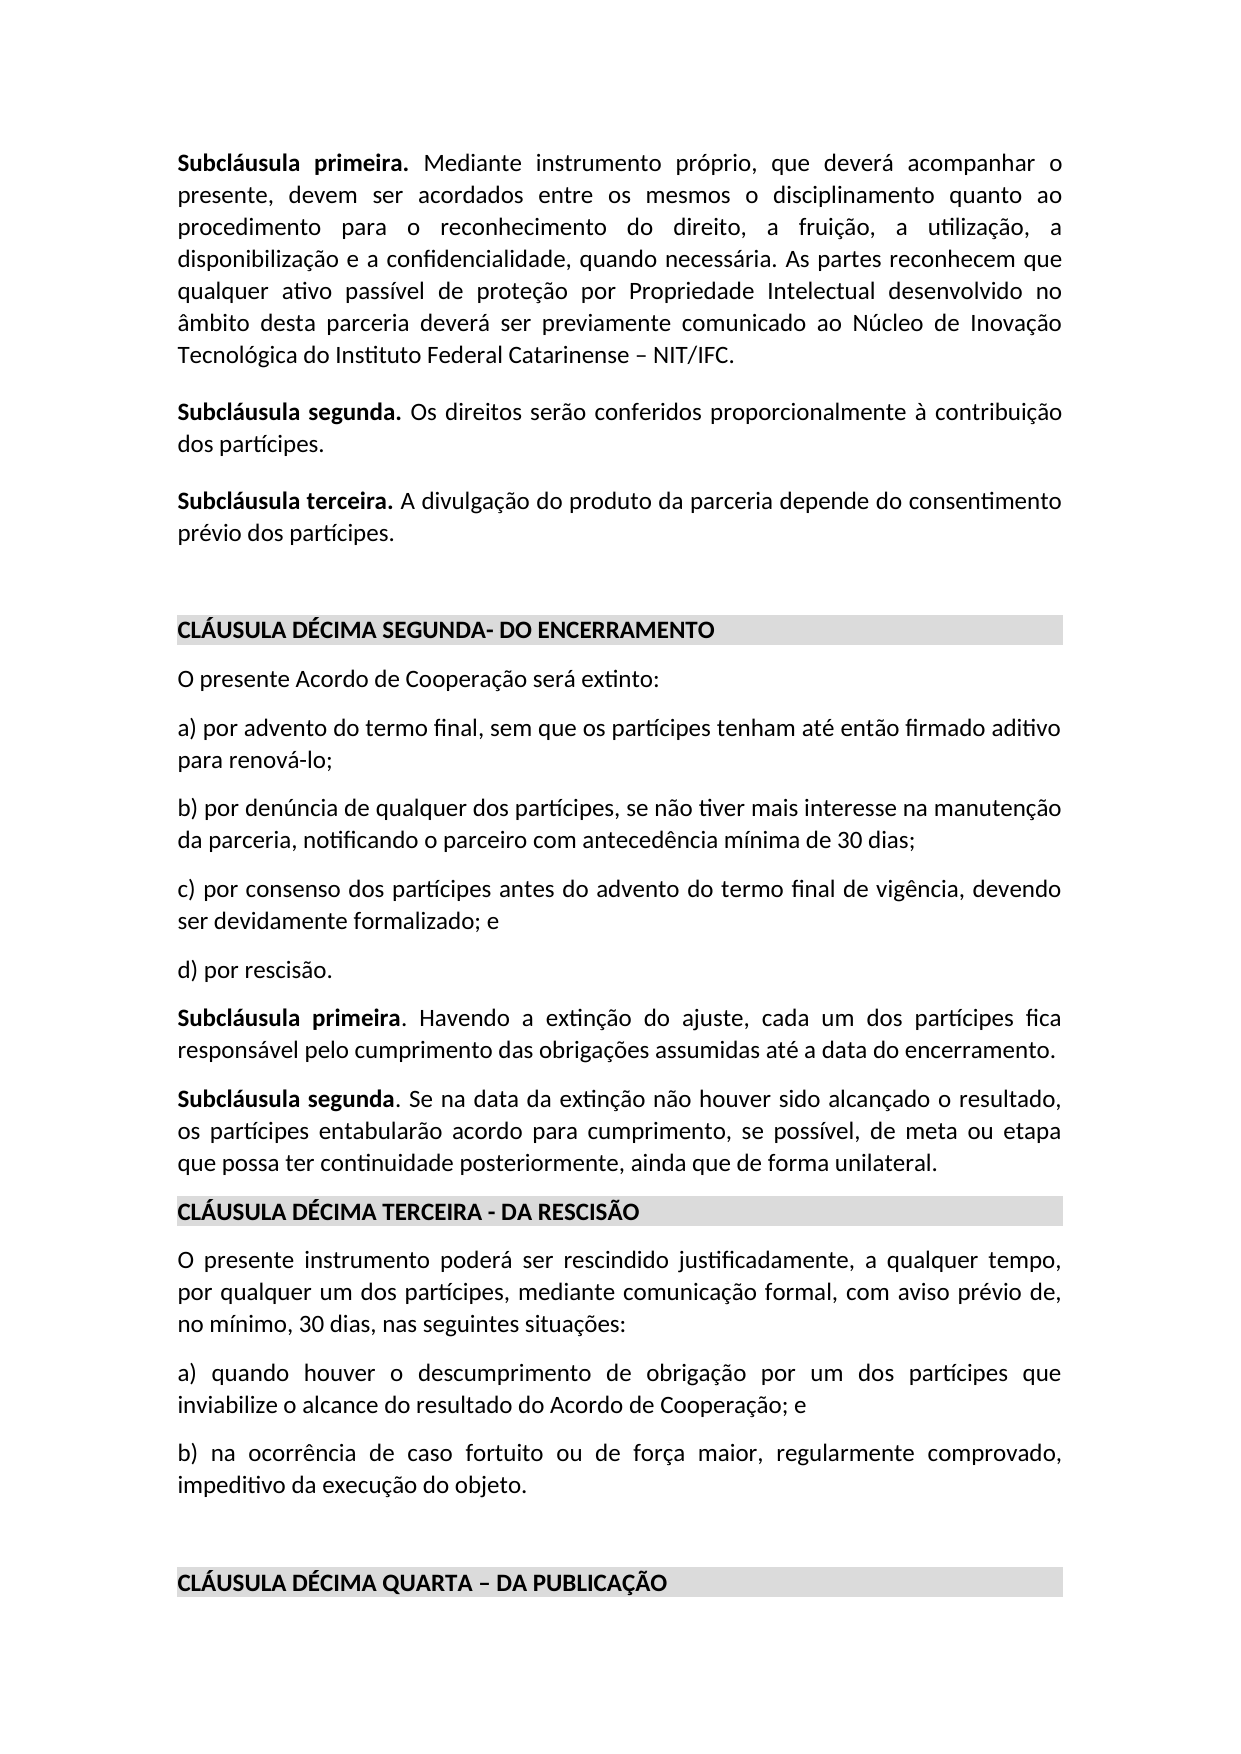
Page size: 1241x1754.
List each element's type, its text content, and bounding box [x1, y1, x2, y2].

text d) por rescisão. [177, 954, 1063, 984]
text Subcláusula primeira. Mediante instrumento próprio, que deverá acompanhar o presente, devem ser acordados entre os mesmos o disciplinamento quanto ao procedimento para o reconhecimento do direito, a fruição, a utilização, a disponibilização e a confidencialidade, quando necessária. As partes reconhecem que qualquer ativo passível de proteção por Propriedade Intelectual desenvolvido no âmbito desta parceria deverá ser previamente comunicado ao Núcleo de Inovação Tecnológica do Instituto Federal Catarinense – NIT/IFC. [177, 148, 1063, 370]
text CLÁUSULA DÉCIMA TERCEIRA - DA RESCISÃO [177, 1196, 1063, 1226]
text O presente Acordo de Cooperação será extinto: [177, 663, 1063, 694]
text CLÁUSULA DÉCIMA SEGUNDA- DO ENCERRAMENTO [177, 615, 1063, 645]
text a) quando houver o descumprimento de obrigação por um dos partícipes que inviabilize o alcance do resultado do Acordo de Cooperação; e [177, 1357, 1063, 1419]
text b) na ocorrência de caso fortuito ou de força maior, regularmente comprovado, impeditivo da execução do objeto. [177, 1438, 1063, 1500]
text Subcláusula segunda. Os direitos serão conferidos proporcionalmente à contribuição dos partícipes. [177, 396, 1063, 459]
text b) por denúncia de qualquer dos partícipes, se não tiver mais interesse na manutenção da parceria, notificando o parceiro com antecedência mínima de 30 dias; [177, 793, 1063, 855]
text Subcláusula segunda. Se na data da extinção não houver sido alcançado o resultado, os partícipes entabularão acordo para cumprimento, se possível, de meta ou etapa que possa ter continuidade posteriormente, ainda que de forma unilateral. [177, 1083, 1063, 1178]
text CLÁUSULA DÉCIMA QUARTA – DA PUBLICAÇÃO [177, 1567, 1063, 1597]
text c) por consenso dos partícipes antes do advento do termo final de vigência, devendo ser devidamente formalizado; e [177, 873, 1063, 936]
text Subcláusula primeira. Havendo a extinção do ajuste, cada um dos partícipes fica responsável pelo cumprimento das obrigações assumidas até a data do encerramento. [177, 1002, 1063, 1065]
text O presente instrumento poderá ser rescindido justificadamente, a qualquer tempo, por qualquer um dos partícipes, mediante comunicação formal, com aviso prévio de, no mínimo, 30 dias, nas seguintes situações: [177, 1244, 1063, 1339]
text a) por advento do termo final, sem que os partícipes tenham até então firmado aditivo para renová-lo; [177, 712, 1063, 774]
text Subcláusula terceira. A divulgação do produto da parceria depende do consentimento prévio dos partícipes. [177, 485, 1063, 548]
